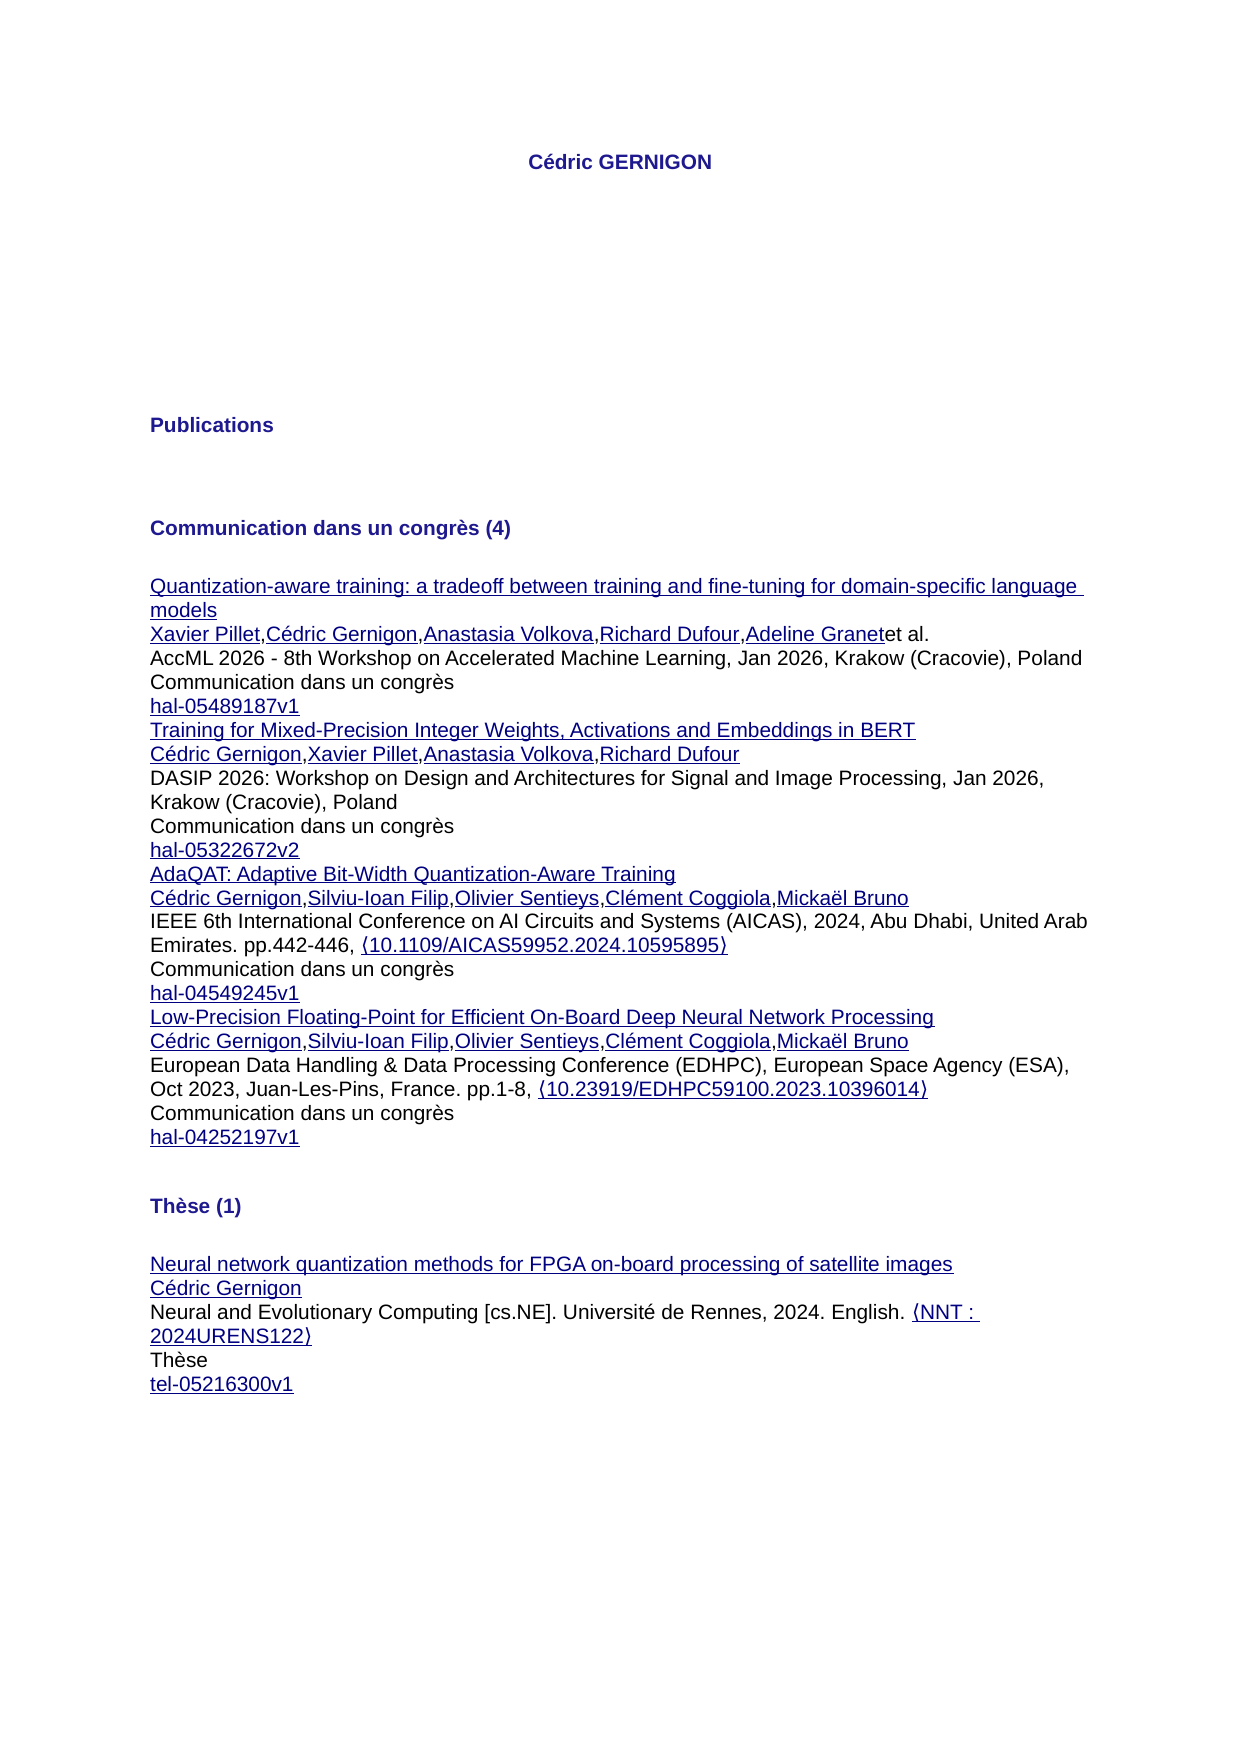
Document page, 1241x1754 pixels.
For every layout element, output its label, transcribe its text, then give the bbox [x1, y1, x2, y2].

table_header Neural network quantization methods for FPGA on-board processing of satellite images Cédric Gernigon Neural and Evolutionary Computing [cs.NE]. Université de Rennes, 2024. English. ⟨NNT : 2024URENS122⟩ Thèse tel-05216300v1 [150, 1252, 1090, 1396]
subtitle Cédric GERNIGON [150, 150, 1090, 174]
table_cell Training for Mixed-Precision Integer Weights, Activations and Embeddings in BERT Cédric Gernigon,Xavier Pillet,Anastasia Volkova,Richard Dufour DASIP 2026: Workshop on Design and Architectures for Signal and Image Processing, Jan 2026, Krakow (Cracovie), Poland Communication dans un congrès hal-05322672v2 [150, 718, 1090, 861]
subtitle Communication dans un congrès (4) [150, 516, 1090, 539]
subtitle Thèse (1) [150, 1194, 1090, 1218]
table_cell Low-Precision Floating-Point for Efficient On-Board Deep Neural Network Processing Cédric Gernigon,Silviu-Ioan Filip,Olivier Sentieys,Clément Coggiola,Mickaël Bruno European Data Handling & Data Processing Conference (EDHPC), European Space Agency (ESA), Oct 2023, Juan-Les-Pins, France. pp.1-8, ⟨10.23919/EDHPC59100.2023.10396014⟩ Communication dans un congrès hal-04252197v1 [150, 1005, 1090, 1149]
table_header Quantization-aware training: a tradeoff between training and fine-tuning for domain-specific language models Xavier Pillet,Cédric Gernigon,Anastasia Volkova,Richard Dufour,Adeline Granetet al. AccML 2026 - 8th Workshop on Accelerated Machine Learning, Jan 2026, Krakow (Cracovie), Poland Communication dans un congrès hal-05489187v1 [150, 574, 1090, 718]
table_cell AdaQAT: Adaptive Bit-Width Quantization-Aware Training Cédric Gernigon,Silviu-Ioan Filip,Olivier Sentieys,Clément Coggiola,Mickaël Bruno IEEE 6th International Conference on AI Circuits and Systems (AICAS), 2024, Abu Dhabi, United Arab Emirates. pp.442-446, ⟨10.1109/AICAS59952.2024.10595895⟩ Communication dans un congrès hal-04549245v1 [150, 861, 1090, 1005]
subtitle Publications [150, 412, 1090, 436]
